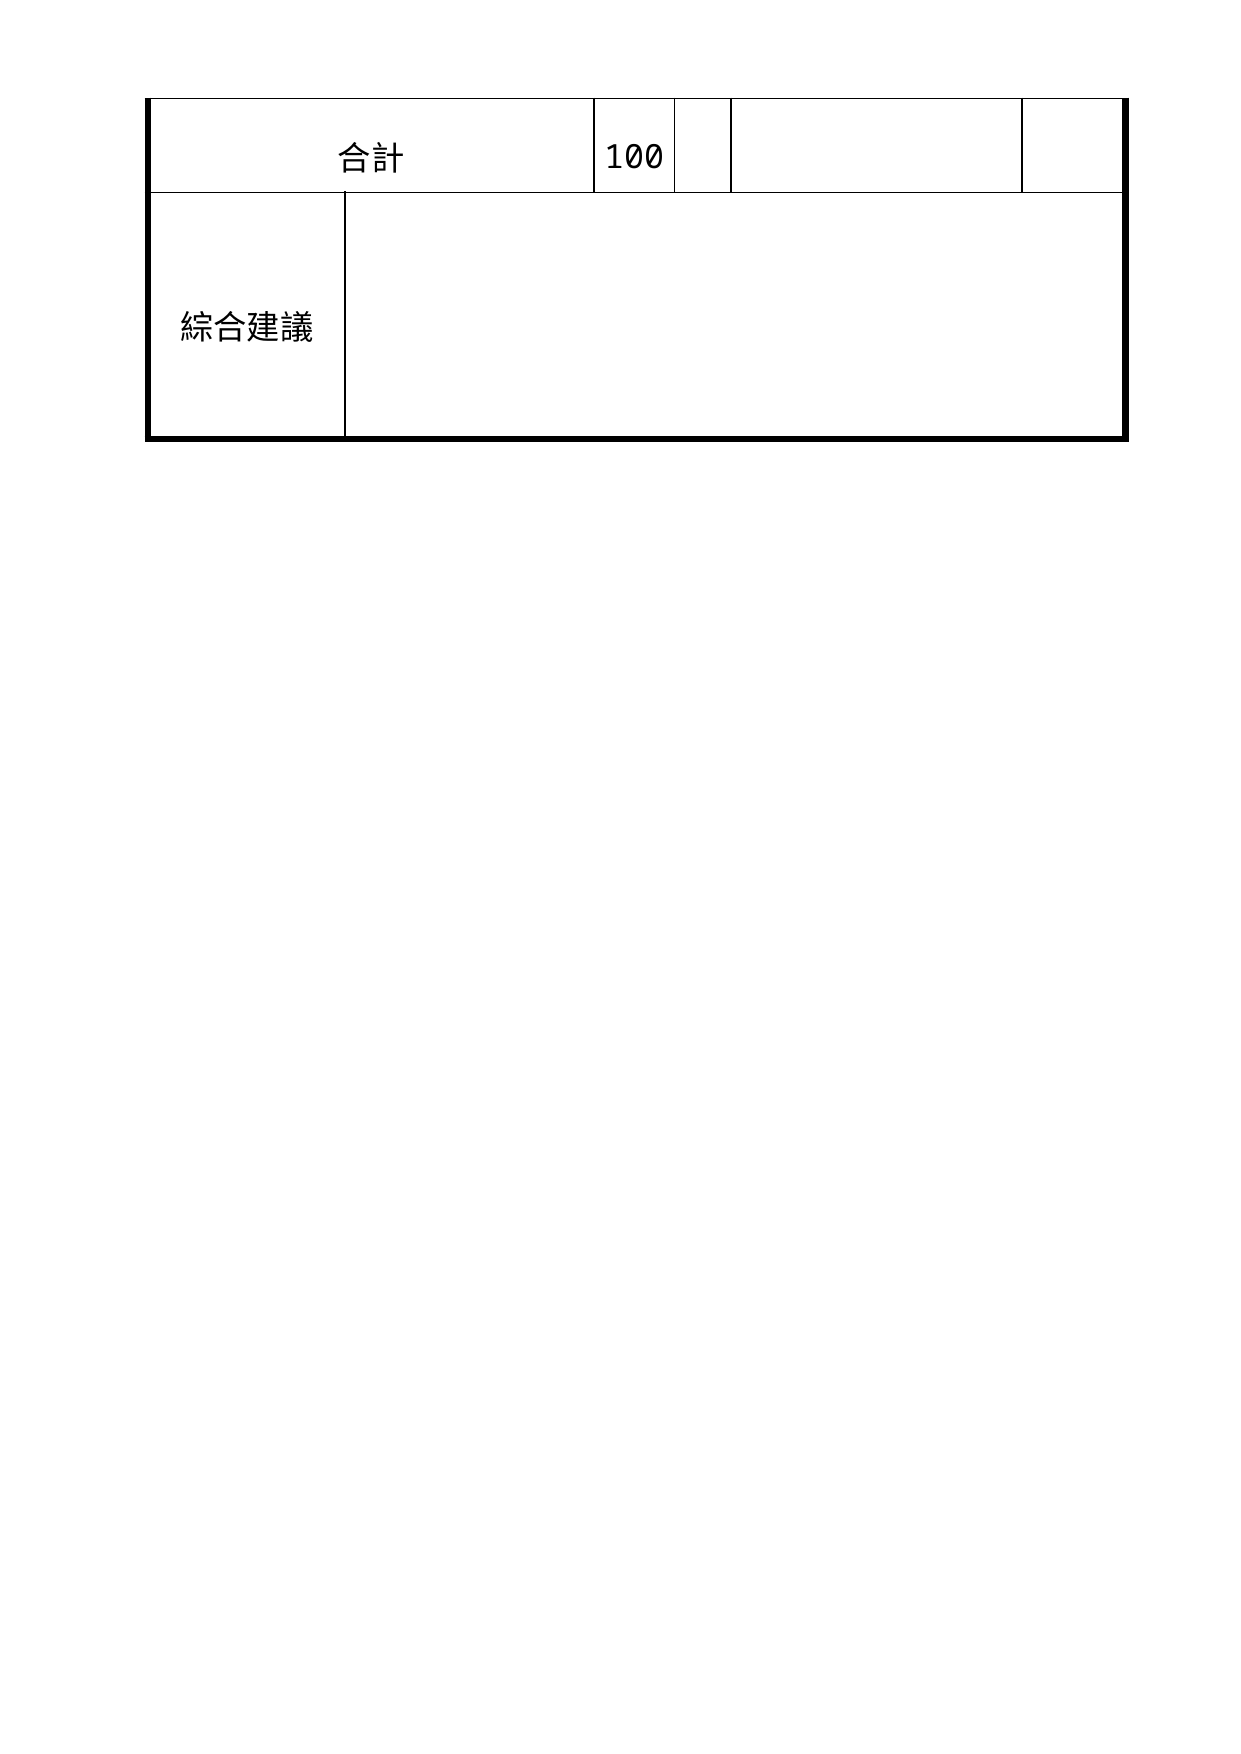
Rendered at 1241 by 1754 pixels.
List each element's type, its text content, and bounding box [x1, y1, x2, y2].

table_cell 合計 [151, 99, 593, 191]
table_cell [675, 99, 730, 191]
table_cell [732, 99, 1021, 191]
table_cell 綜合建議 [151, 193, 344, 436]
table_cell [346, 193, 1122, 436]
table_cell 100 [595, 99, 674, 191]
table_cell [1023, 99, 1122, 191]
